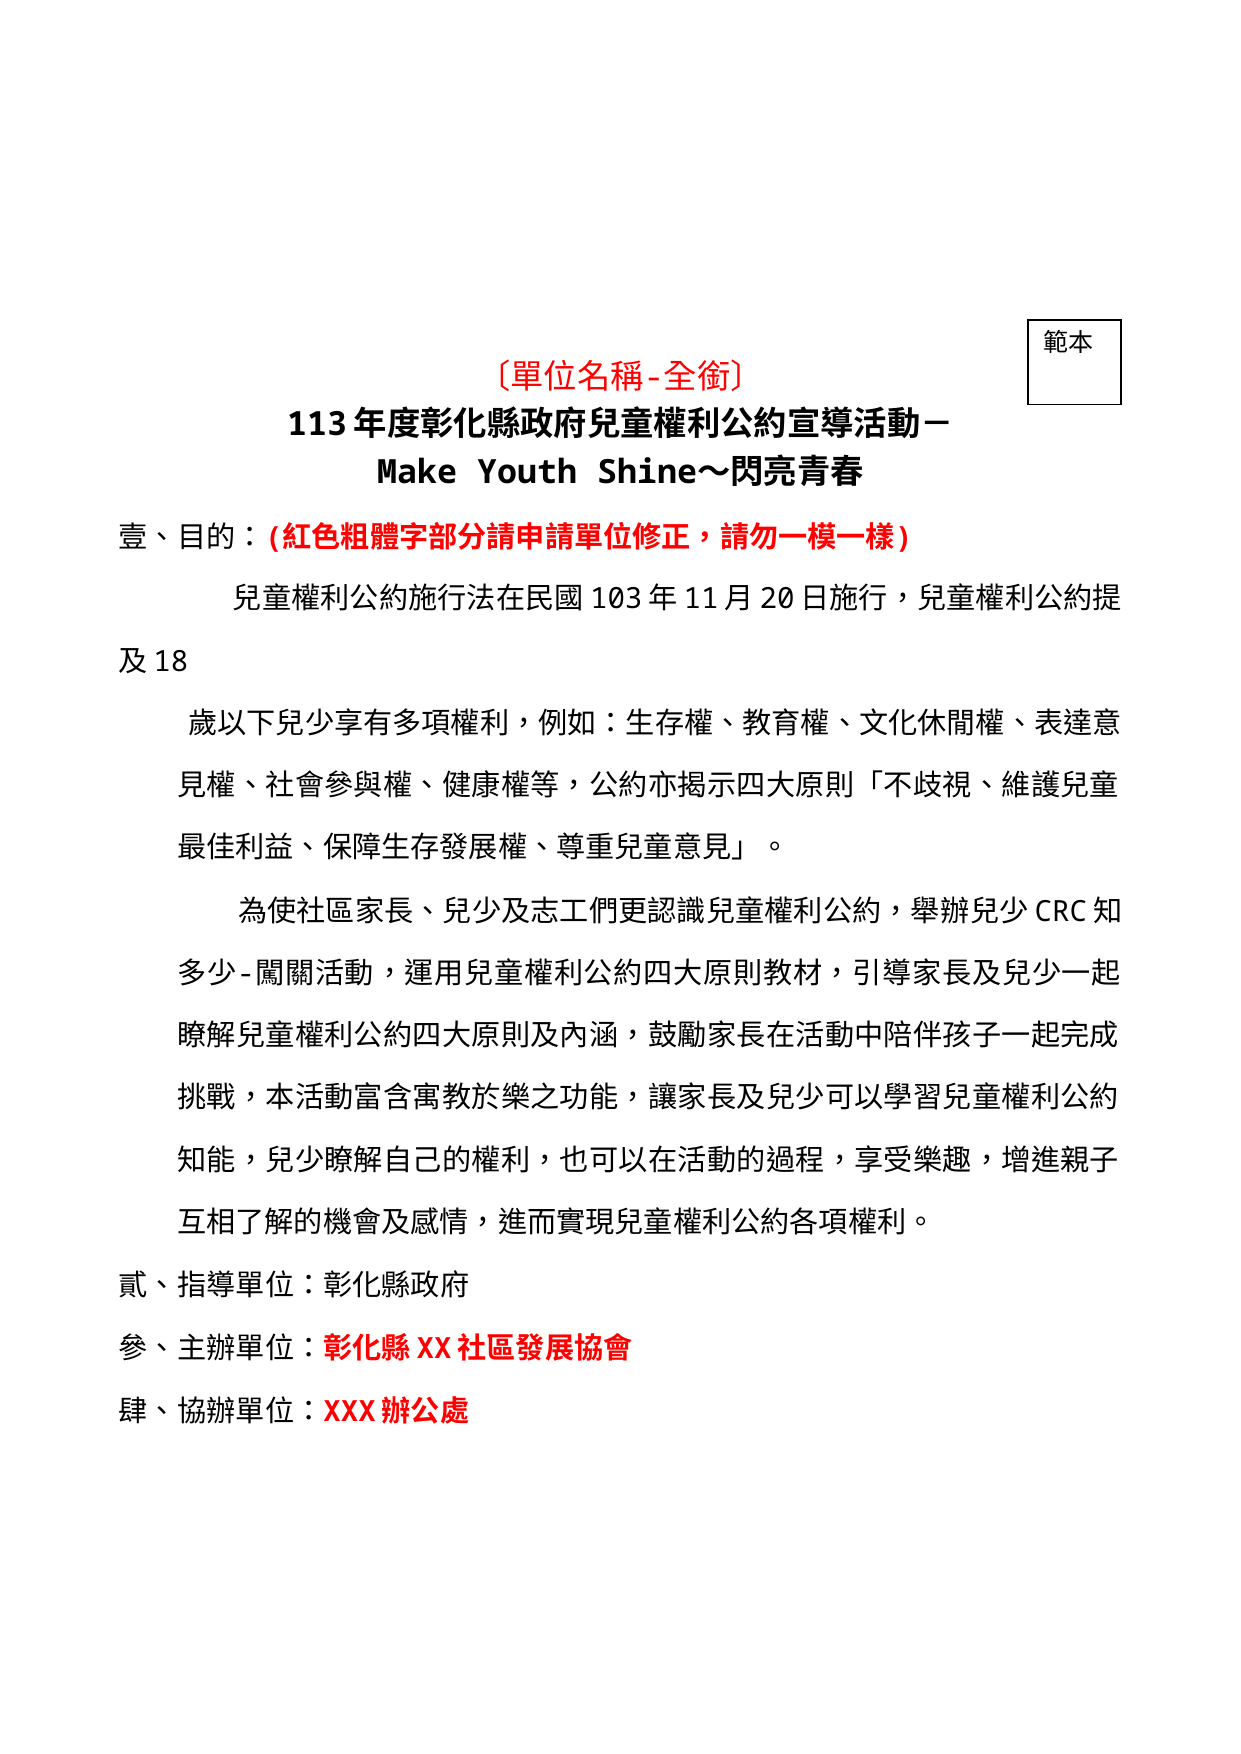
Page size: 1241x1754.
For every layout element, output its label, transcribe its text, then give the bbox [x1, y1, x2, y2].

text 〔單位名稱-全銜〕 [118, 334, 1027, 397]
list 目的：(紅色粗體字部分請申請單位修正，請勿一模一樣) [118, 493, 1122, 556]
text 為使社區家長、兒少及志工們更認識兒童權利公約，舉辦兒少CRC知多少-闖關活動，運用兒童權利公約四大原則教材，引導家長及兒少一起瞭解兒童權利公約四大原則及內涵，鼓勵家長在活動中陪伴孩子一起完成挑戰，本活動富含寓教於樂之功能，讓家長及兒少可以學習兒童權利公約知能，兒少瞭解自己的權利，也可以在活動的過程，享受樂趣，增進親子互相了解的機會及感情，進而實現兒童權利公約各項權利。 [118, 868, 1122, 1243]
text 113年度彰化縣政府兒童權利公約宣導活動－ [118, 397, 1122, 445]
text 範本 [1043, 328, 1106, 357]
text [1029, 321, 1120, 404]
list 協辦單位：XXX辦公處 [118, 1368, 1122, 1431]
list 主辦單位：彰化縣XX社區發展協會 [118, 1306, 1122, 1368]
text 兒童權利公約施行法在民國103年11月20日施行，兒童權利公約提及18 [118, 556, 1122, 681]
text 歲以下兒少享有多項權利，例如：生存權、教育權、文化休閒權、表達意見權、社會參與權、健康權等，公約亦揭示四大原則「不歧視、維護兒童最佳利益、保障生存發展權、尊重兒童意見」。 [118, 681, 1122, 868]
list 指導單位：彰化縣政府 [118, 1243, 1122, 1306]
text Make Youth Shine～閃亮青春 [118, 445, 1122, 493]
